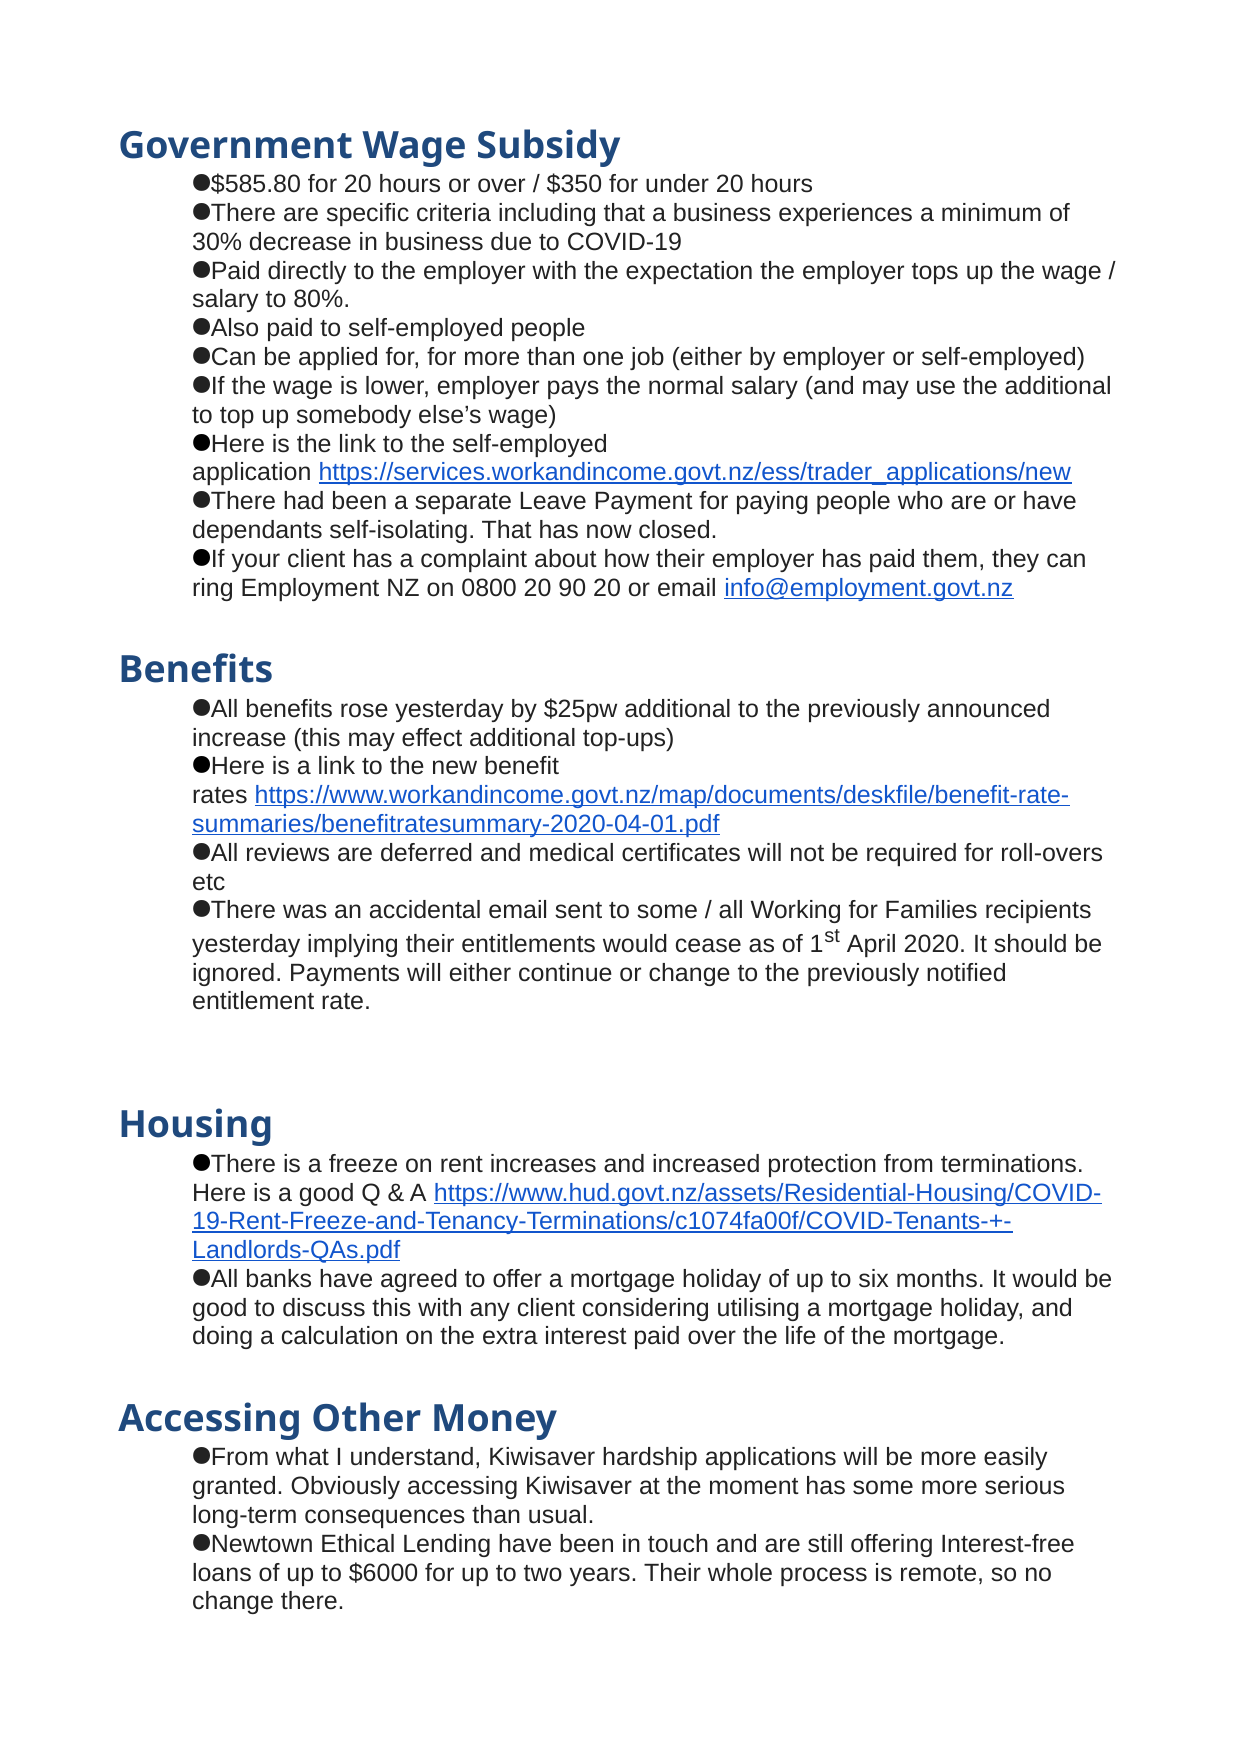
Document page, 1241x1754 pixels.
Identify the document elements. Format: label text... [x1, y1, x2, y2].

list If the wage is lower, employer pays the normal salary (and may use the additional to top up somebody else’s wage) [118, 371, 1122, 428]
text Accessing Other Money [118, 1391, 1122, 1442]
list Can be applied for, for more than one job (either by employer or self-employed) [118, 342, 1122, 371]
list Newtown Ethical Lending have been in touch and are still offering Interest-free loans of up to $6000 for up to two years. Their whole process is remote, so no change there. [118, 1529, 1122, 1615]
list There are specific criteria including that a business experiences a minimum of 30% decrease in business due to COVID-19 [118, 198, 1122, 256]
list There had been a separate Leave Payment for paying people who are or have dependants self-isolating. That has now closed. [118, 486, 1122, 544]
list All banks have agreed to offer a mortgage holiday of up to six months. It would be good to discuss this with any client considering utilising a mortgage holiday, and doing a calculation on the extra interest paid over the life of the mortgage. [118, 1264, 1122, 1350]
list There was an accidental email sent to some / all Working for Families recipients yesterday implying their entitlements would cease as of 1st April 2020. It should be ignored. Payments will either continue or change to the previously notified entitlement rate. [118, 895, 1122, 1015]
list All reviews are deferred and medical certificates will not be required for roll-overs etc [118, 838, 1122, 895]
list Paid directly to the employer with the expectation the employer tops up the wage / salary to 80%. [118, 256, 1122, 313]
list There is a freeze on rent increases and increased protection from terminations. Here is a good Q & A https://www.hud.govt.nz/assets/Residential-Housing/COVID-19-Rent-Freeze-and-Tenancy-Terminations/c1074fa00f/COVID-Tenants-+-Landlords-QAs.pdf [118, 1149, 1122, 1264]
list Here is the link to the self-employed application https://services.workandincome.govt.nz/ess/trader_applications/new [118, 428, 1122, 486]
list If your client has a complaint about how their employer has paid them, they can ring Employment NZ on 0800 20 90 20 or email info@employment.govt.nz [118, 544, 1122, 601]
text Housing [118, 1098, 1122, 1149]
list Here is a link to the new benefit rates https://www.workandincome.govt.nz/map/documents/deskfile/benefit-rate-summaries/benefitratesummary-2020-04-01.pdf [118, 751, 1122, 838]
list Also paid to self-employed people [118, 313, 1122, 342]
list From what I understand, Kiwisaver hardship applications will be more easily granted. Obviously accessing Kiwisaver at the moment has some more serious long-term consequences than usual. [118, 1442, 1122, 1529]
text Benefits [118, 643, 1122, 694]
list All benefits rose yesterday by $25pw additional to the previously announced increase (this may effect additional top-ups) [118, 694, 1122, 751]
text Government Wage Subsidy [118, 118, 1122, 169]
list $585.80 for 20 hours or over / $350 for under 20 hours [118, 169, 1122, 198]
